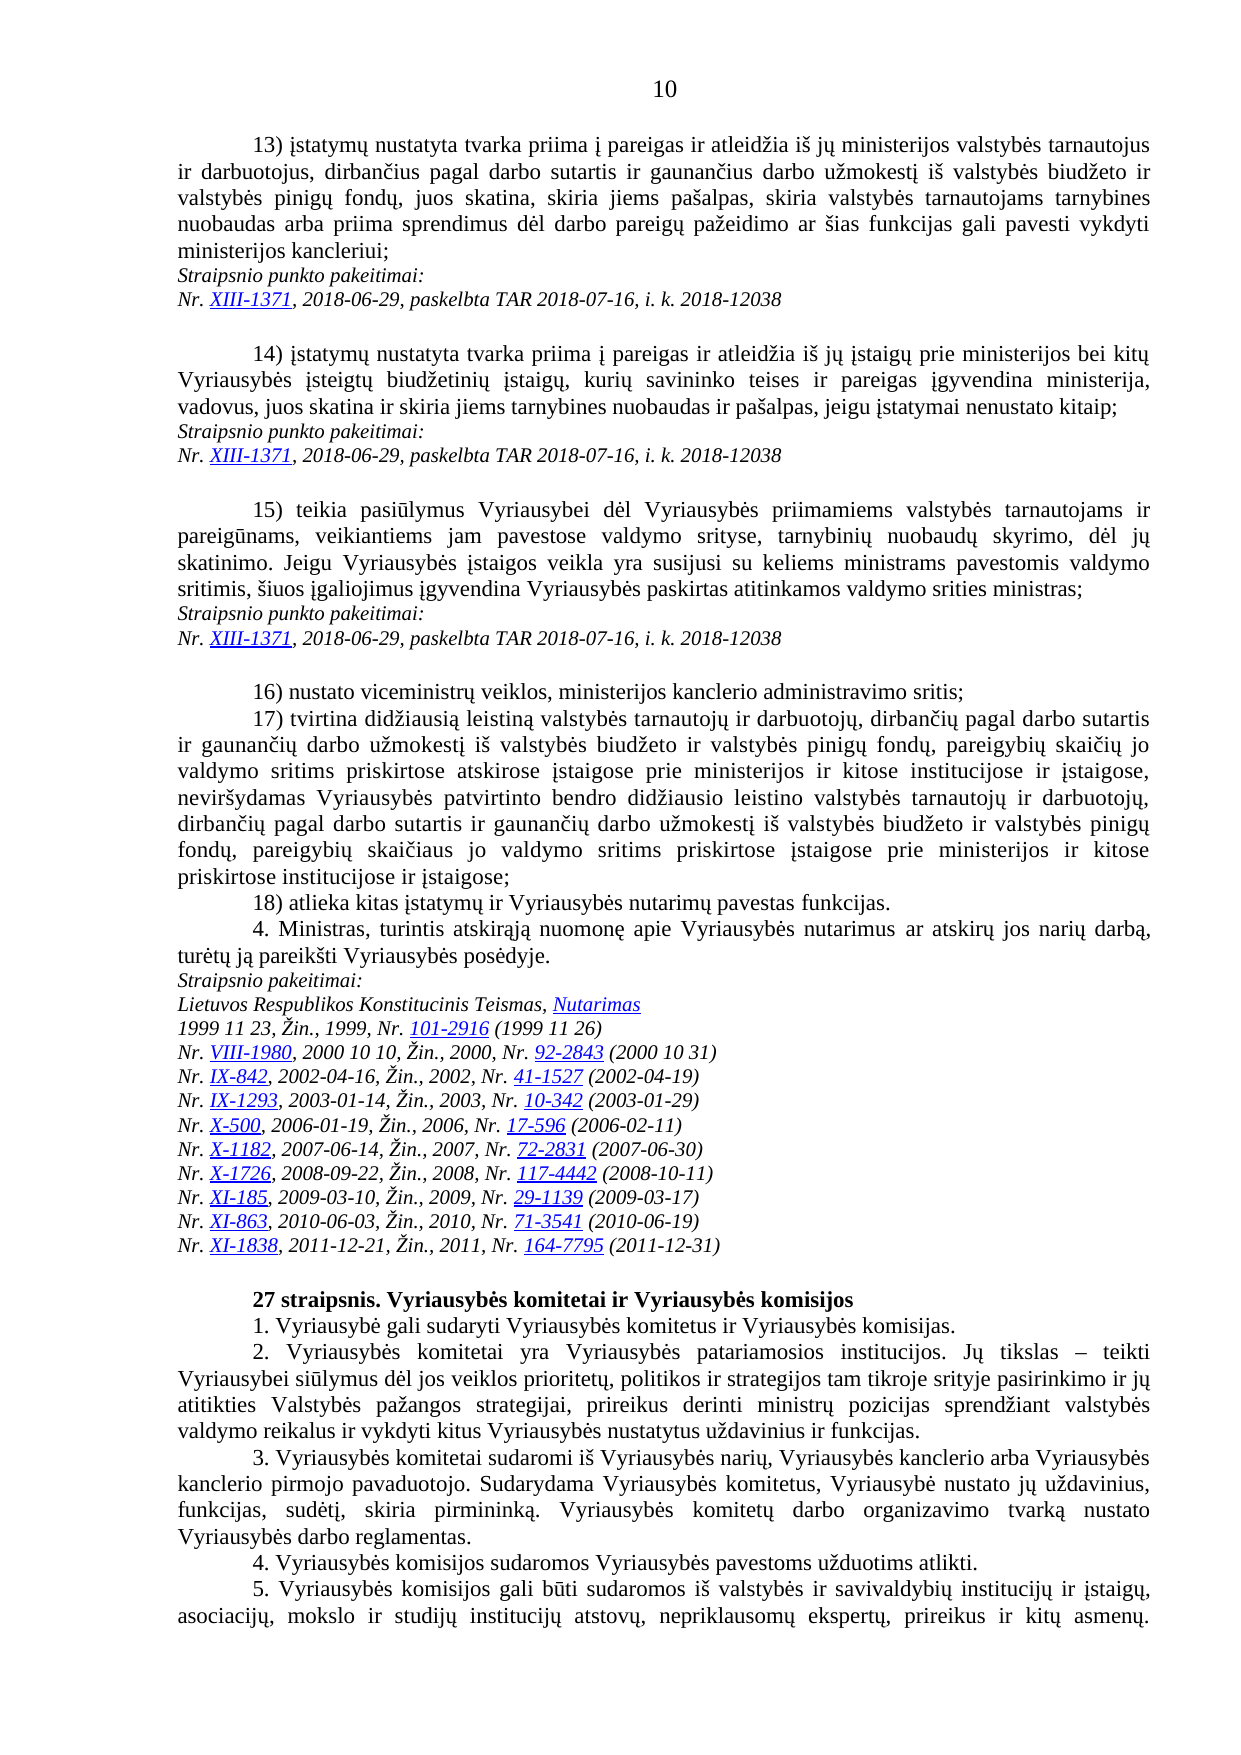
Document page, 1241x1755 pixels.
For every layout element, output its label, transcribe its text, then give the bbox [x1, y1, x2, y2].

text 17) tvirtina didžiausią leistiną valstybės tarnautojų ir darbuotojų, dirbančių pagal darbo sutartis ir gaunančių darbo užmokestį iš valstybės biudžeto ir valstybės pinigų fondų, pareigybių skaičių jo valdymo sritims priskirtose atskirose įstaigose prie ministerijos ir kitose institucijose ir įstaigose, neviršydamas Vyriausybės patvirtinto bendro didžiausio leistino valstybės tarnautojų ir darbuotojų, dirbančių pagal darbo sutartis ir gaunančių darbo užmokestį iš valstybės biudžeto ir valstybės pinigų fondų, pareigybių skaičiaus jo valdymo sritims priskirtose įstaigose prie ministerijos ir kitose priskirtose institucijose ir įstaigose; [177, 704, 1152, 889]
text Nr. XI-1838, 2011-12-21, Žin., 2011, Nr. 164-7795 (2011-12-31) [177, 1233, 1152, 1257]
text Nr. IX-1293, 2003-01-14, Žin., 2003, Nr. 10-342 (2003-01-29) [177, 1088, 1152, 1112]
text Nr. VIII-1980, 2000 10 10, Žin., 2000, Nr. 92-2843 (2000 10 31) [177, 1040, 1152, 1064]
text Nr. X-1182, 2007-06-14, Žin., 2007, Nr. 72-2831 (2007-06-30) [177, 1137, 1152, 1161]
text Nr. XIII-1371, 2018-06-29, paskelbta TAR 2018-07-16, i. k. 2018-12038 [177, 287, 1152, 311]
text 1. Vyriausybė gali sudaryti Vyriausybės komitetus ir Vyriausybės komisijas. [177, 1312, 1152, 1338]
text Nr. XI-185, 2009-03-10, Žin., 2009, Nr. 29-1139 (2009-03-17) [177, 1185, 1152, 1209]
text Nr. XI-863, 2010-06-03, Žin., 2010, Nr. 71-3541 (2010-06-19) [177, 1209, 1152, 1233]
text 18) atlieka kitas įstatymų ir Vyriausybės nutarimų pavestas funkcijas. [177, 889, 1152, 915]
text Lietuvos Respublikos Konstitucinis Teismas, Nutarimas [177, 992, 1152, 1016]
text 15) teikia pasiūlymus Vyriausybei dėl Vyriausybės priimamiems valstybės tarnautojams ir pareigūnams, veikiantiems jam pavestose valdymo srityse, tarnybinių nuobaudų skyrimo, dėl jų skatinimo. Jeigu Vyriausybės įstaigos veikla yra susijusi su keliems ministrams pavestomis valdymo sritimis, šiuos įgaliojimus įgyvendina Vyriausybės paskirtas atitinkamos valdymo srities ministras; [177, 496, 1152, 601]
text 27 straipsnis. Vyriausybės komitetai ir Vyriausybės komisijos [177, 1286, 1152, 1312]
text Nr. XIII-1371, 2018-06-29, paskelbta TAR 2018-07-16, i. k. 2018-12038 [177, 443, 1152, 467]
text Nr. X-1726, 2008-09-22, Žin., 2008, Nr. 117-4442 (2008-10-11) [177, 1161, 1152, 1185]
text Nr. XIII-1371, 2018-06-29, paskelbta TAR 2018-07-16, i. k. 2018-12038 [177, 625, 1152, 649]
text Straipsnio punkto pakeitimai: [177, 419, 1152, 443]
text Nr. IX-842, 2002-04-16, Žin., 2002, Nr. 41-1527 (2002-04-19) [177, 1064, 1152, 1088]
text 16) nustato viceministrų veiklos, ministerijos kanclerio administravimo sritis; [177, 678, 1152, 704]
text 3. Vyriausybės komitetai sudaromi iš Vyriausybės narių, Vyriausybės kanclerio arba Vyriausybės kanclerio pirmojo pavaduotojo. Sudarydama Vyriausybės komitetus, Vyriausybė nustato jų uždavinius, funkcijas, sudėtį, skiria pirmininką. Vyriausybės komitetų darbo organizavimo tvarką nustato Vyriausybės darbo reglamentas. [177, 1444, 1152, 1549]
text 5. Vyriausybės komisijos gali būti sudaromos iš valstybės ir savivaldybių institucijų ir įstaigų, asociacijų, mokslo ir studijų institucijų atstovų, nepriklausomų ekspertų, prireikus ir kitų asmenų. [177, 1576, 1152, 1628]
text 2. Vyriausybės komitetai yra Vyriausybės patariamosios institucijos. Jų tikslas – teikti Vyriausybei siūlymus dėl jos veiklos prioritetų, politikos ir strategijos tam tikroje srityje pasirinkimo ir jų atitikties Valstybės pažangos strategijai, prireikus derinti ministrų pozicijas sprendžiant valstybės valdymo reikalus ir vykdyti kitus Vyriausybės nustatytus uždavinius ir funkcijas. [177, 1338, 1152, 1444]
text Straipsnio pakeitimai: [177, 968, 1152, 992]
text 4. Vyriausybės komisijos sudaromos Vyriausybės pavestoms užduotims atlikti. [177, 1549, 1152, 1576]
text Straipsnio punkto pakeitimai: [177, 263, 1152, 287]
text 14) įstatymų nustatyta tvarka priima į pareigas ir atleidžia iš jų įstaigų prie ministerijos bei kitų Vyriausybės įsteigtų biudžetinių įstaigų, kurių savininko teises ir pareigas įgyvendina ministerija, vadovus, juos skatina ir skiria jiems tarnybines nuobaudas ir pašalpas, jeigu įstatymai nenustato kitaip; [177, 340, 1152, 419]
text Nr. X-500, 2006-01-19, Žin., 2006, Nr. 17-596 (2006-02-11) [177, 1112, 1152, 1137]
text Straipsnio punkto pakeitimai: [177, 601, 1152, 625]
text 13) įstatymų nustatyta tvarka priima į pareigas ir atleidžia iš jų ministerijos valstybės tarnautojus ir darbuotojus, dirbančius pagal darbo sutartis ir gaunančius darbo užmokestį iš valstybės biudžeto ir valstybės pinigų fondų, juos skatina, skiria jiems pašalpas, skiria valstybės tarnautojams tarnybines nuobaudas arba priima sprendimus dėl darbo pareigų pažeidimo ar šias funkcijas gali pavesti vykdyti ministerijos kancleriui; [177, 131, 1152, 263]
text 1999 11 23, Žin., 1999, Nr. 101-2916 (1999 11 26) [177, 1016, 1152, 1040]
text 4. Ministras, turintis atskirąją nuomonę apie Vyriausybės nutarimus ar atskirų jos narių darbą, turėtų ją pareikšti Vyriausybės posėdyje. [177, 915, 1152, 968]
